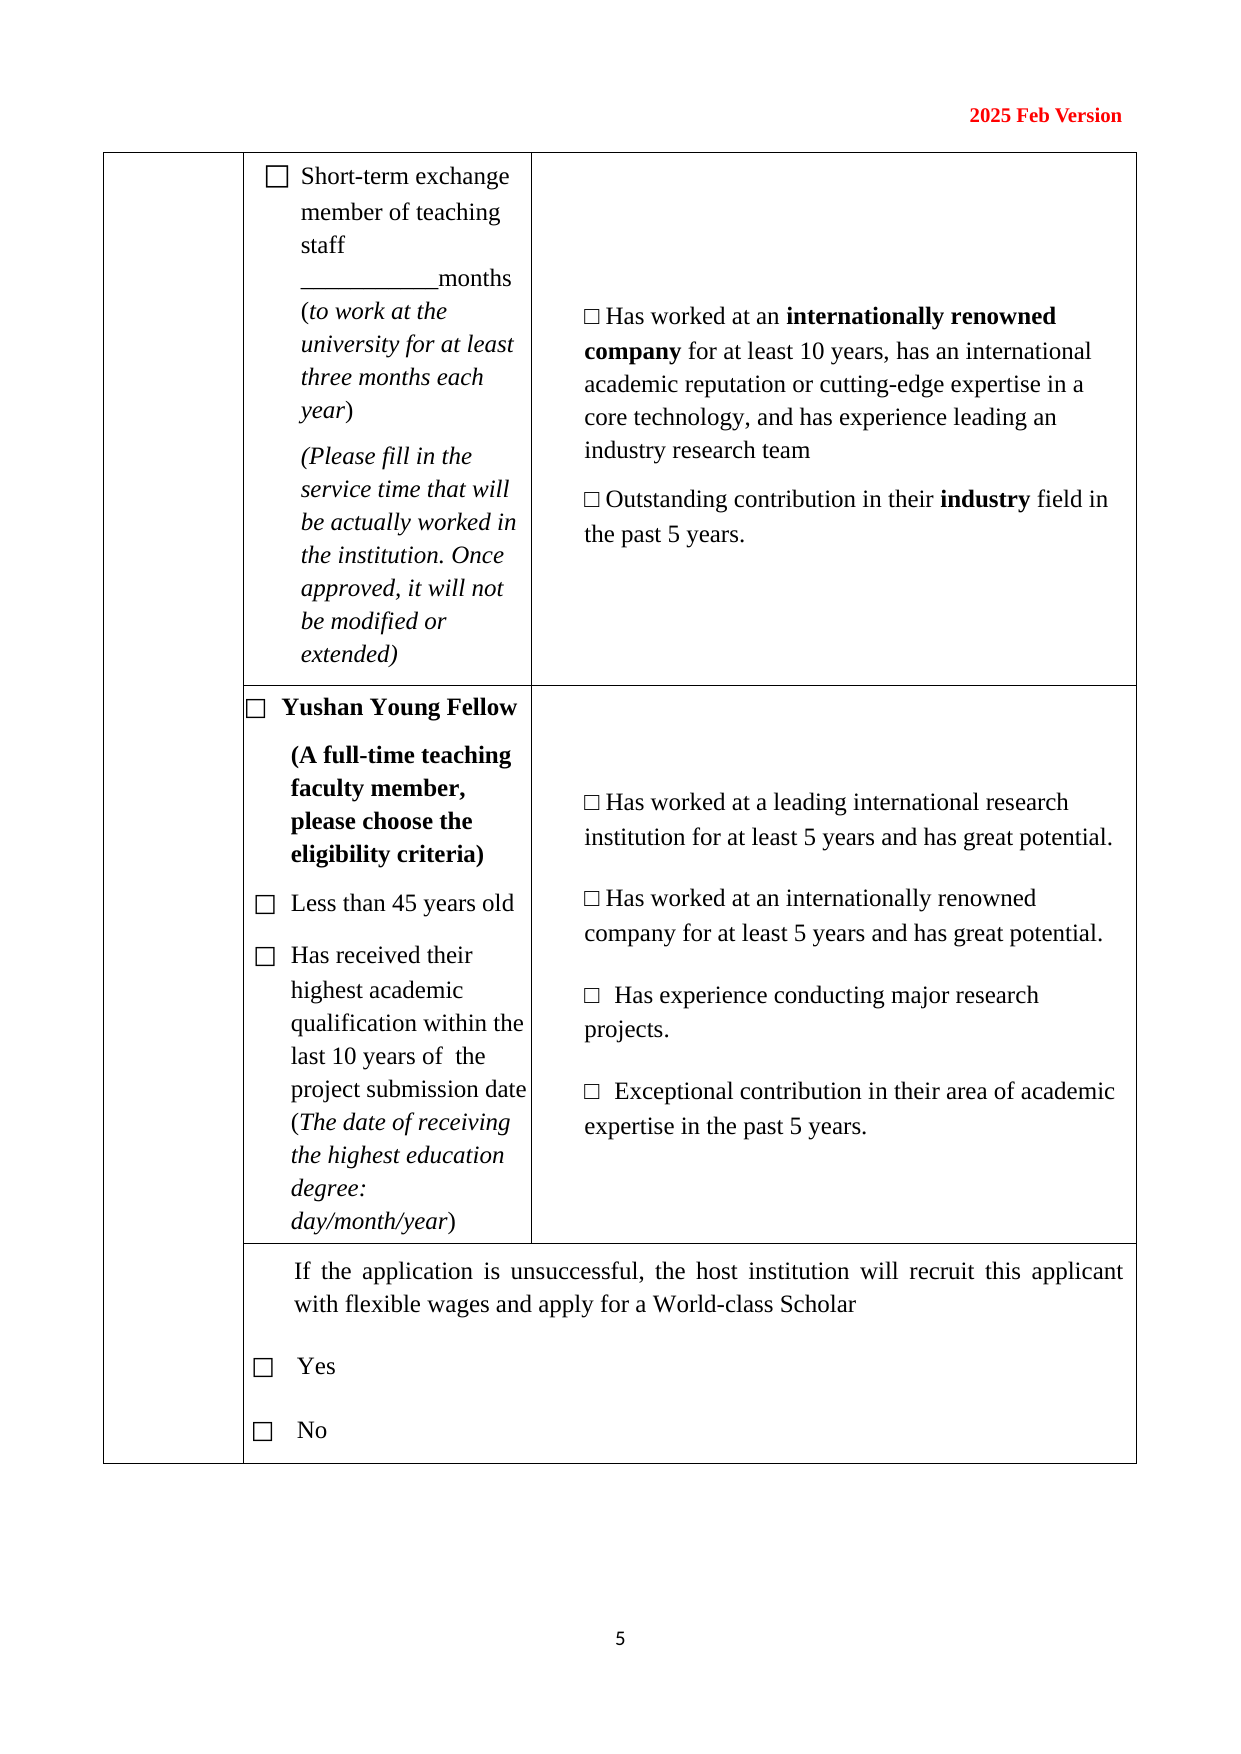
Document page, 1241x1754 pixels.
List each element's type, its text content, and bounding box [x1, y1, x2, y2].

table_cell [104, 153, 243, 1463]
table_cell If the application is unsuccessful, the host institution will recruit this applicant with flexible wages and apply for a World-class Scholar Yes No [244, 1244, 1136, 1463]
table_cell □ Has worked at a leading international research institution for at least 5 years and has great potential. □ Has worked at an internationally renowned company for at least 5 years and has great potential. □ Has experience conducting major research projects. □ Exceptional contribution in their area of academic expertise in the past 5 years. [532, 686, 1136, 1243]
table_cell A full-time teaching faculty member A full-time teaching faculty member, additional to staffing (must be at least 65 years old) Short-term exchange member of teaching staff ___________months (to work at the university for at least three months each year) (Please fill in the service time that will be actually worked in the institution. Once approved, it will not be modified or extended) [244, 153, 531, 684]
table_cell □ Has worked at an internationally renowned company for at least 10 years, has an international academic reputation or cutting-edge expertise in a core technology, and has experience leading an industry research team □ Outstanding contribution in their industry field in the past 5 years. [532, 153, 1136, 684]
table_cell Yushan Young Fellow (A full-time teaching faculty member, please choose the eligibility criteria) Less than 45 years old Has received their highest academic qualification within the last 10 years of the project submission date (The date of receiving the highest education degree: day/month/year) [244, 686, 531, 1243]
